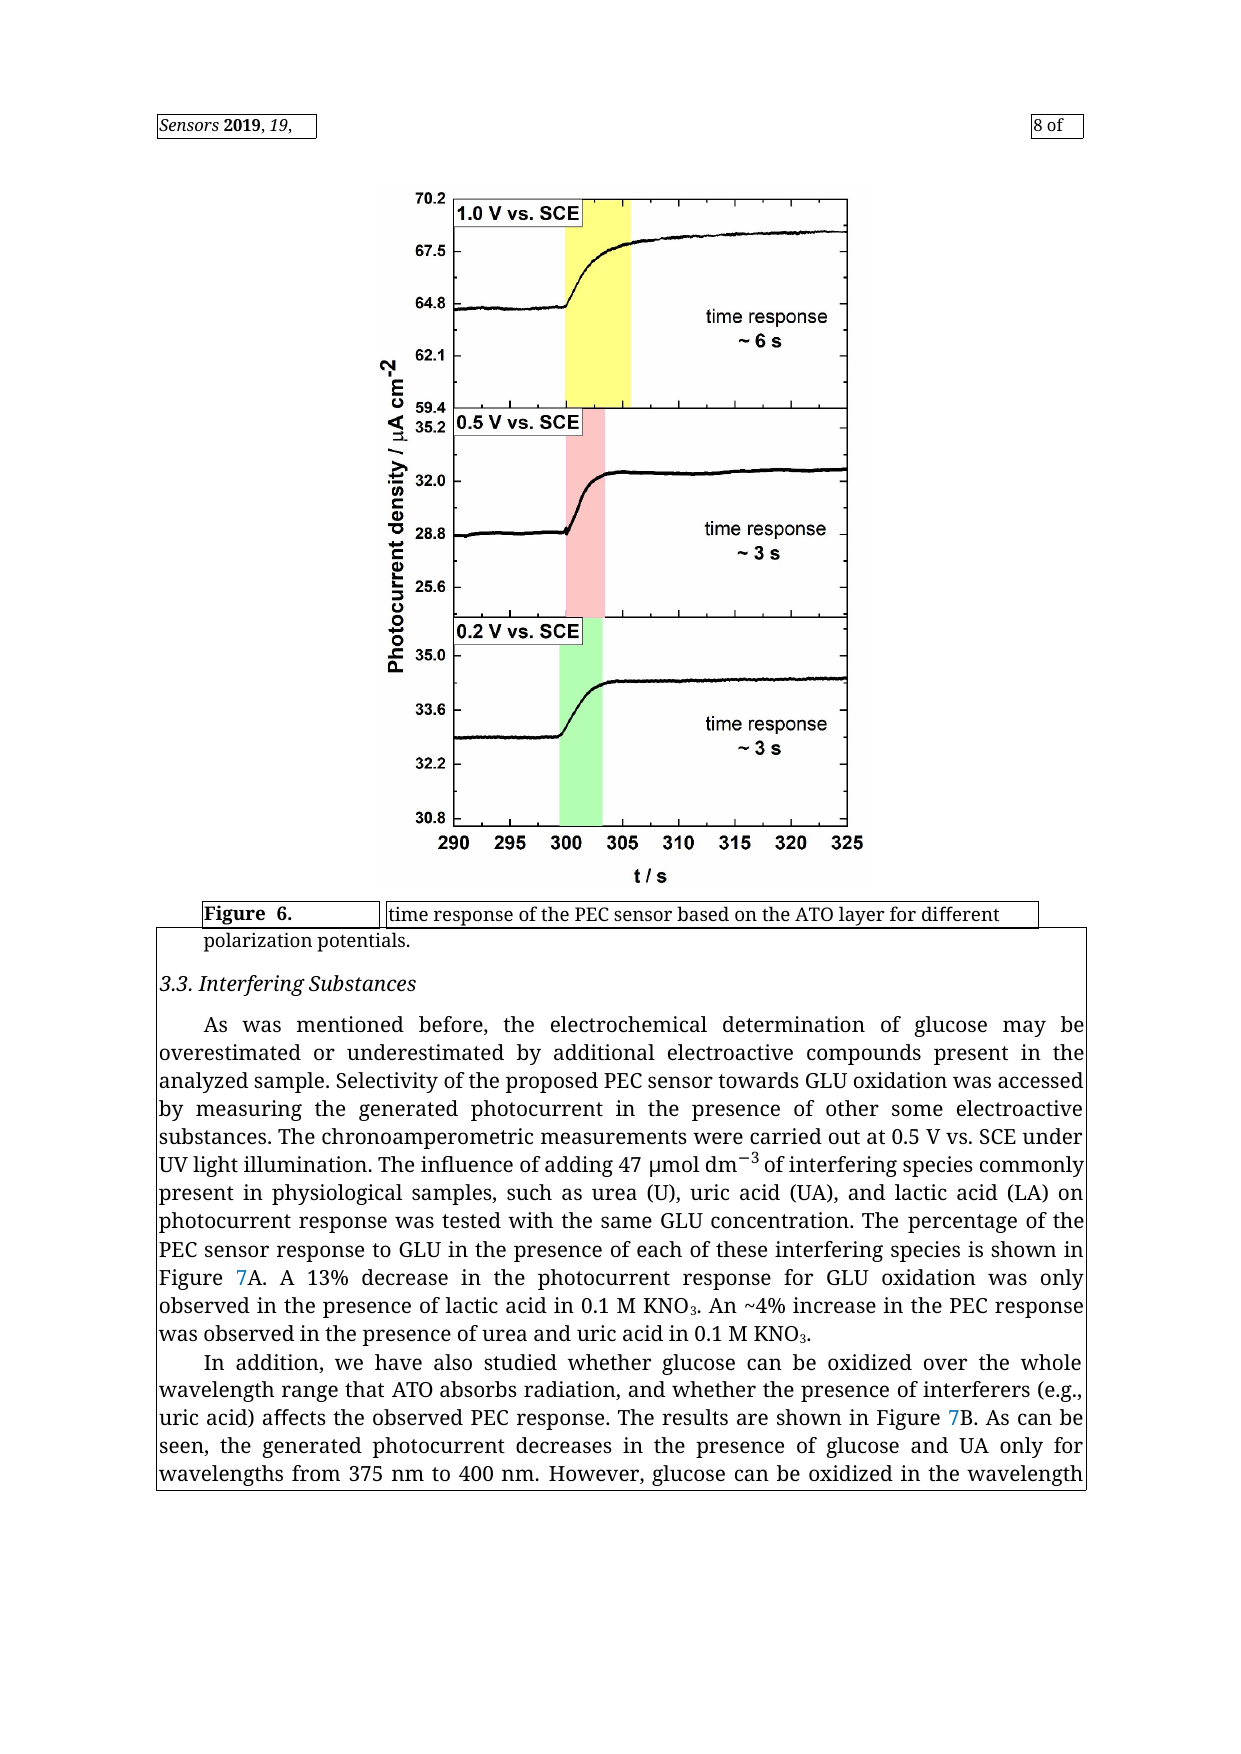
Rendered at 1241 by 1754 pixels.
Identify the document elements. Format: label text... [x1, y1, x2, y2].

text In addition, we have also studied whether glucose can be oxidized over the whole wavelength range that ATO absorbs radiation, and whether the presence of interferers (e.g., uric acid) affects the observed PEC response. The results are shown in Figure 7B. As can be seen, the generated photocurrent decreases in the presence of glucose and UA only for wavelengths from 375 nm to 400 nm. However, glucose can be oxidized in the wavelength range of 300–375 nm, where enhancement in the generated photocurrent is observed. [159, 1348, 1083, 1489]
picture [379, 183, 868, 889]
text Figure 6. Average [204, 902, 379, 927]
text Sensors 2019, 19, 4981 [159, 115, 316, 138]
text 3.3. Interfering Substances [159, 969, 1086, 998]
text 8 of 12 [1033, 115, 1083, 138]
text polarization potentials. [203, 928, 1086, 953]
text time response of the PEC sensor based on the ATO layer for different [388, 902, 1038, 926]
text As was mentioned before, the electrochemical determination of glucose may be overestimated or underestimated by additional electroactive compounds present in the analyzed sample. Selectivity of the proposed PEC sensor towards GLU oxidation was accessed by measuring the generated photocurrent in the presence of other some electroactive substances. The chronoamperometric measurements were carried out at 0.5 V vs. SCE under UV light illumination. The influence of adding 47 µmol dm−3 of interfering species commonly present in physiological samples, such as urea (U), uric acid (UA), and lactic acid (LA) on photocurrent response was tested with the same GLU concentration. The percentage of the PEC sensor response to GLU in the presence of each of these interfering species is shown in Figure 7A. A 13% decrease in the photocurrent response for GLU oxidation was only observed in the presence of lactic acid in 0.1 M KNO3. An ~4% increase in the PEC response was observed in the presence of urea and uric acid in 0.1 M KNO3. [159, 1009, 1084, 1347]
